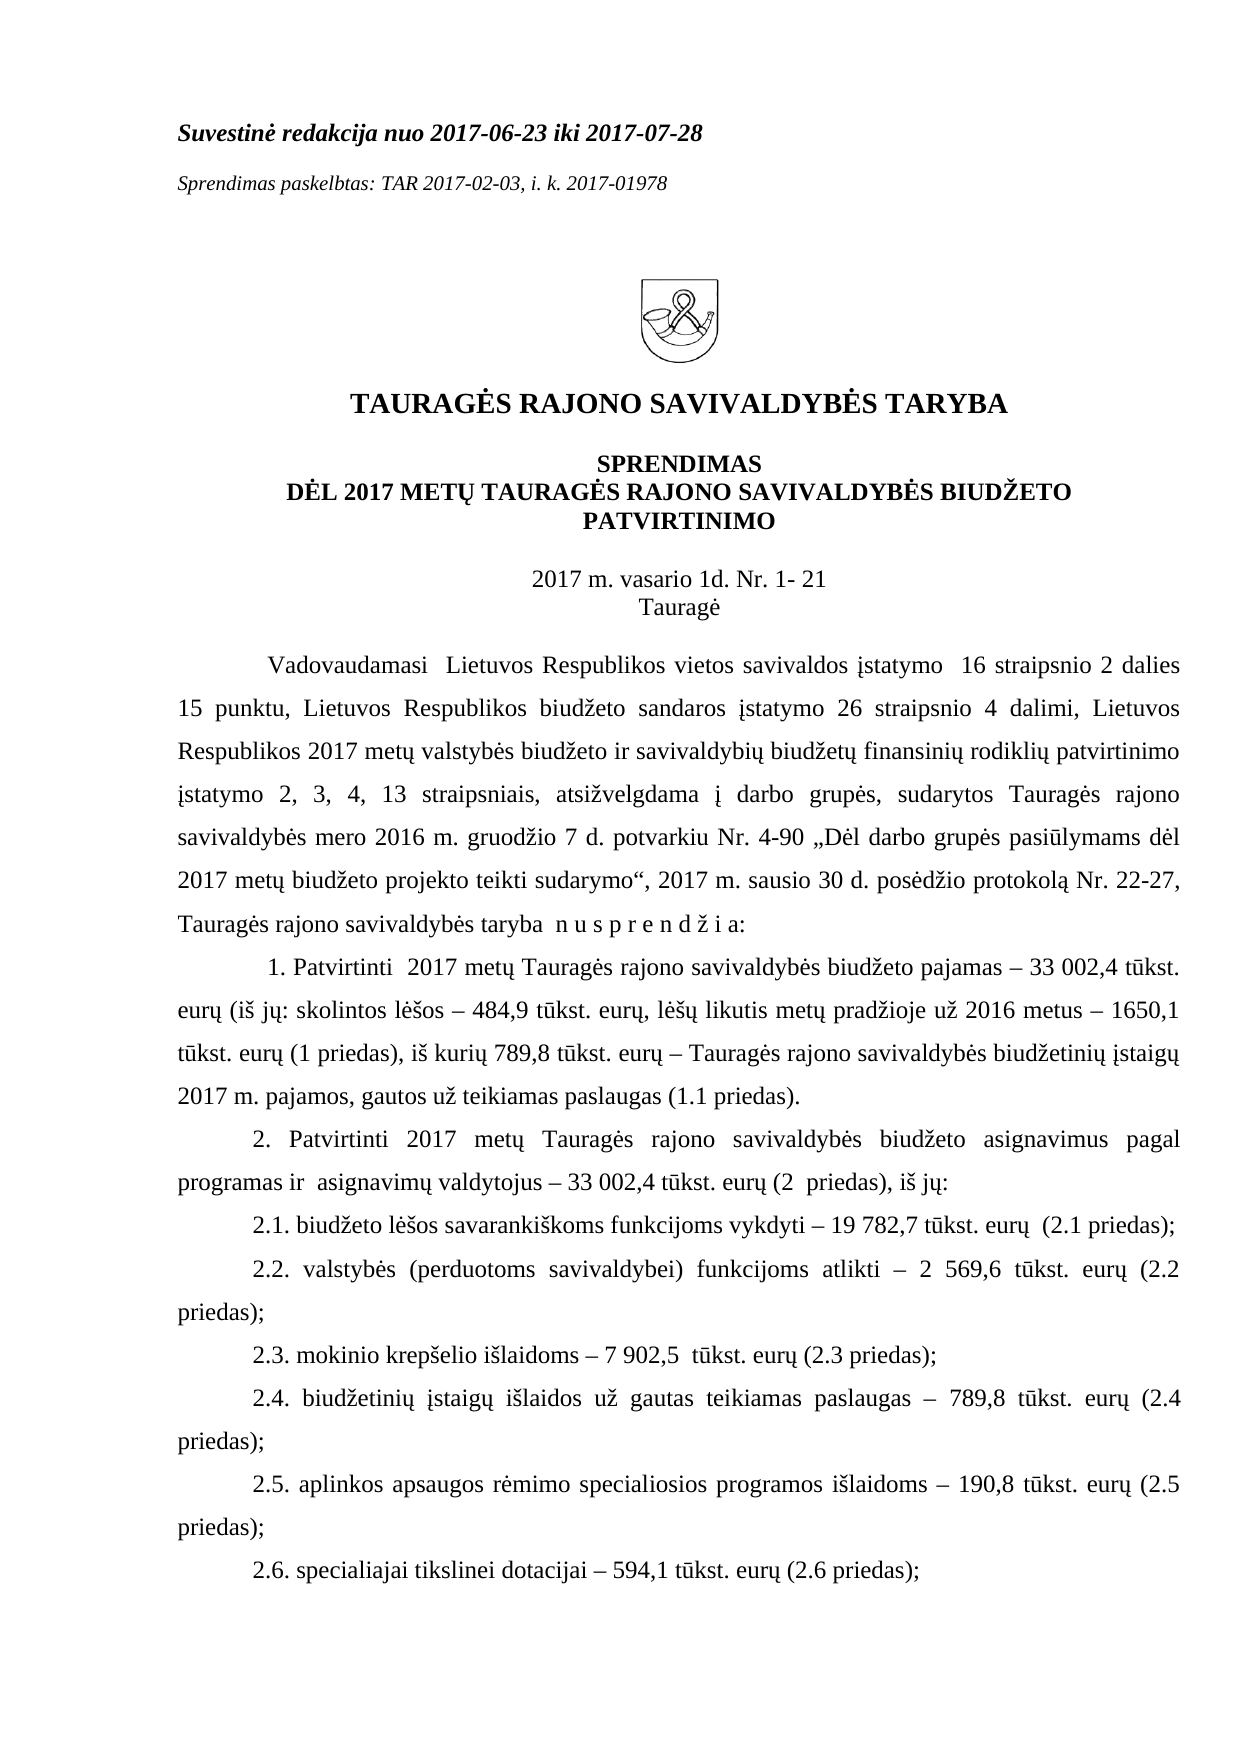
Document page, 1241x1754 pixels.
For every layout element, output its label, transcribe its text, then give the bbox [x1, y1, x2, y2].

text 2.4. biudžetinių įstaigų išlaidos už gautas teikiamas paslaugas – 789,8 tūkst. eurų (2.4 priedas); [177, 1383, 1181, 1455]
text 1. Patvirtinti 2017 metų Tauragės rajono savivaldybės biudžeto pajamas – 33 002,4 tūkst. eurų (iš jų: skolintos lėšos – 484,9 tūkst. eurų, lėšų likutis metų pradžioje už 2016 metus – 1650,1 tūkst. eurų (1 priedas), iš kurių 789,8 tūkst. eurų – Tauragės rajono savivaldybės biudžetinių įstaigų 2017 m. pajamos, gautos už teikiamas paslaugas (1.1 priedas). [177, 952, 1181, 1110]
text TAURAGĖS RAJONO SAVIVALDYBĖS TARYBA [177, 386, 1181, 420]
text Sprendimas paskelbtas: TAR 2017-02-03, i. k. 2017-01978 [177, 171, 1181, 195]
text PAtvirtinimo [177, 506, 1181, 535]
text Dėl 2017 metų Tauragės rajono savivaldybės biudžeto [177, 477, 1181, 506]
text Tauragė [177, 592, 1181, 621]
text 2.6. specialiajai tikslinei dotacijai – 594,1 tūkst. eurų (2.6 priedas); [177, 1556, 1181, 1584]
text 2.2. valstybės (perduotoms savivaldybei) funkcijoms atlikti – 2 569,6 tūkst. eurų (2.2 priedas); [177, 1254, 1181, 1326]
text 2. Patvirtinti 2017 metų Tauragės rajono savivaldybės biudžeto asignavimus pagal programas ir asignavimų valdytojus – 33 002,4 tūkst. eurų (2 priedas), iš jų: [177, 1124, 1181, 1196]
text sprendimas [177, 449, 1181, 477]
text 2.1. biudžeto lėšos savarankiškoms funkcijoms vykdyti – 19 782,7 tūkst. eurų (2.1 priedas); [177, 1211, 1181, 1239]
text 2.5. aplinkos apsaugos rėmimo specialiosios programos išlaidoms – 190,8 tūkst. eurų (2.5 priedas); [177, 1469, 1181, 1541]
text Suvestinė redakcija nuo 2017-06-23 iki 2017-07-28 [177, 118, 1181, 147]
text 2017 m. vasario 1d. Nr. 1- 21 [177, 564, 1181, 592]
text Vadovaudamasi Lietuvos Respublikos vietos savivaldos įstatymo 16 straipsnio 2 dalies 15 punktu, Lietuvos Respublikos biudžeto sandaros įstatymo 26 straipsnio 4 dalimi, Lietuvos Respublikos 2017 metų valstybės biudžeto ir savivaldybių biudžetų finansinių rodiklių patvirtinimo įstatymo 2, 3, 4, 13 straipsniais, atsižvelgdama į darbo grupės, sudarytos Tauragės rajono savivaldybės mero 2016 m. gruodžio 7 d. potvarkiu Nr. 4-90 „Dėl darbo grupės pasiūlymams dėl 2017 metų biudžeto projekto teikti sudarymo“, 2017 m. sausio 30 d. posėdžio protokolą Nr. 22-27, Tauragės rajono savivaldybės taryba n u s p r e n d ž i a: [177, 650, 1181, 937]
text 2.3. mokinio krepšelio išlaidoms – 7 902,5 tūkst. eurų (2.3 priedas); [177, 1340, 1181, 1369]
